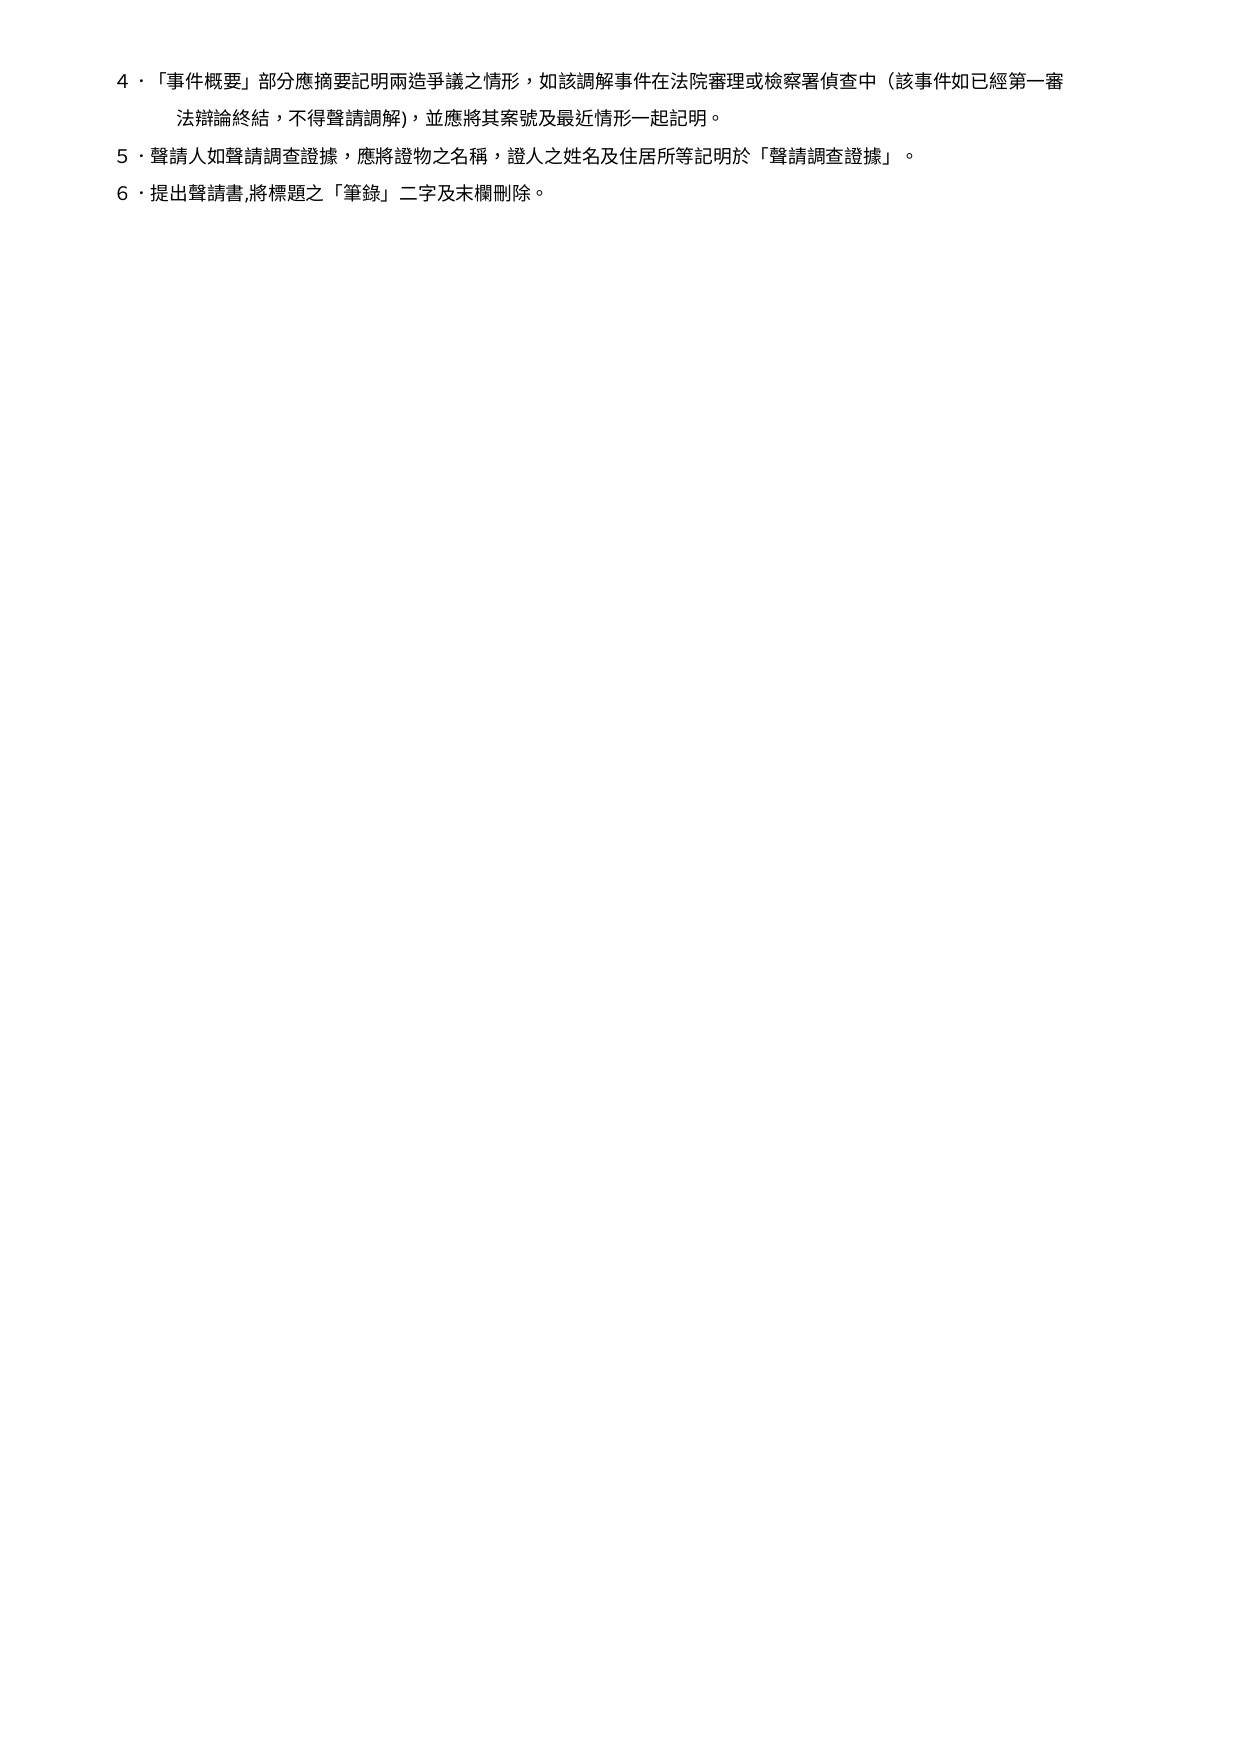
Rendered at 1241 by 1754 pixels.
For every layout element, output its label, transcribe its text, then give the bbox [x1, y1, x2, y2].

text ４．「事件概要」部分應摘要記明兩造爭議之情形，如該調解事件在法院審理或檢察署偵查中（該事件如已經第一審法辯論終結，不得聲請調解)，並應將其案號及最近情形一起記明。 [89, 61, 1064, 136]
text ６．提出聲請書,將標題之「筆錄」二字及末欄刪除。 [89, 174, 1152, 211]
text ５．聲請人如聲請調查證據，應將證物之名稱，證人之姓名及住居所等記明於「聲請調查證據」。 [89, 136, 1152, 174]
